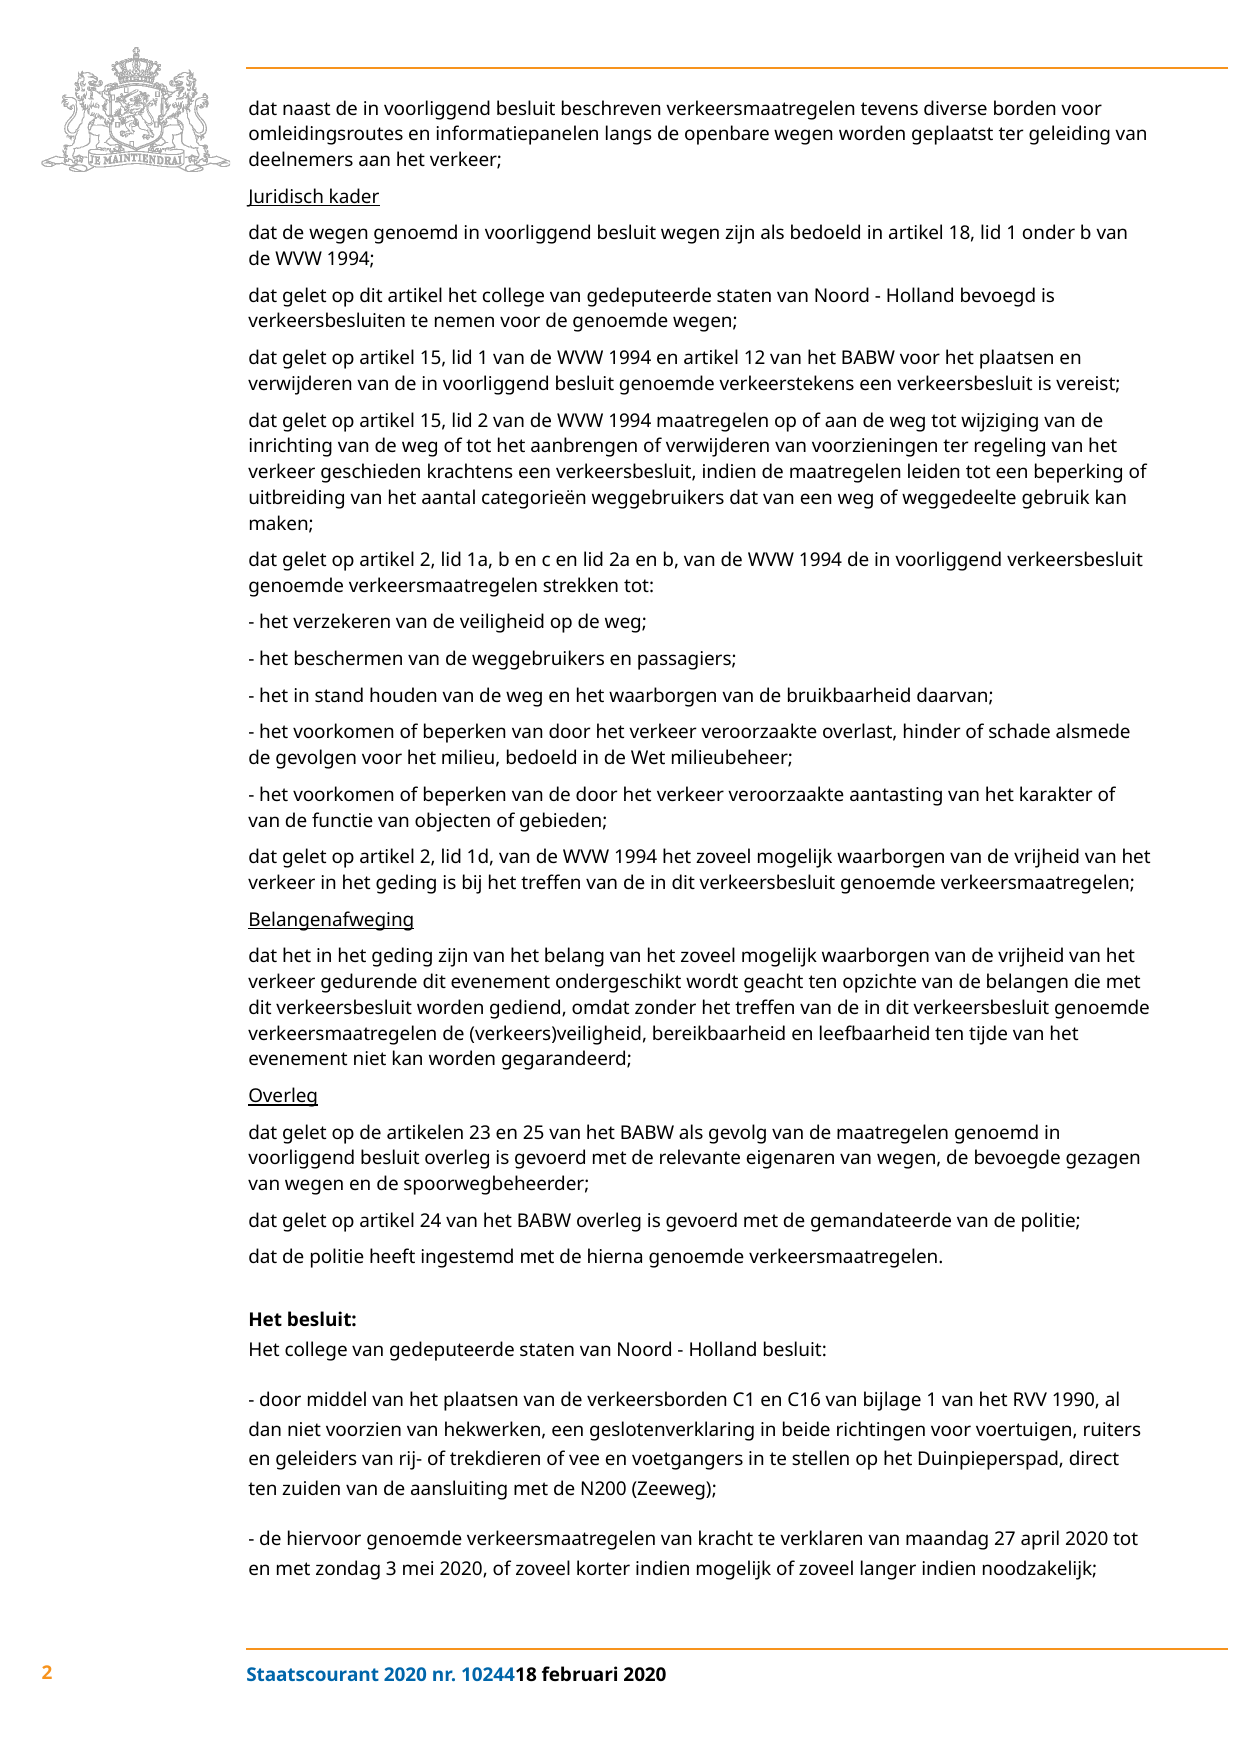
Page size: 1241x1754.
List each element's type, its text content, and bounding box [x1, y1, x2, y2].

text dat gelet op artikel 2, lid 1a, b en c en lid 2a en b, van de WVW 1994 de in voorliggend verkeersbesluit genoemde verkeersmaatregelen strekken tot: [248, 546, 1152, 598]
text dat naast de in voorliggend besluit beschreven verkeersmaatregelen tevens diverse borden voor omleidingsroutes en informatiepanelen langs de openbare wegen worden geplaatst ter geleiding van deelnemers aan het verkeer; [248, 95, 1152, 172]
text Het besluit: [248, 1306, 1152, 1332]
text Belangenafweging [248, 906, 1152, 932]
text dat gelet op artikel 2, lid 1d, van de WVW 1994 het zoveel mogelijk waarborgen van de vrijheid van het verkeer in het geding is bij het treffen van de in dit verkeersbesluit genoemde verkeersmaatregelen; [248, 843, 1152, 895]
text - het voorkomen of beperken van door het verkeer veroorzaakte overlast, hinder of schade alsmede de gevolgen voor het milieu, bedoeld in de Wet milieubeheer; [248, 719, 1152, 770]
text - het in stand houden van de weg en het waarborgen van de bruikbaarheid daarvan; [248, 682, 1152, 708]
text - de hiervoor genoemde verkeersmaatregelen van kracht te verklaren van maandag 27 april 2020 tot en met zondag 3 mei 2020, of zoveel korter indien mogelijk of zoveel langer indien noodzakelijk; [248, 1526, 1152, 1581]
text dat gelet op dit artikel het college van gedeputeerde staten van Noord - Holland bevoegd is verkeersbesluiten te nemen voor de genoemde wegen; [248, 282, 1152, 333]
text Overleg [248, 1082, 1152, 1108]
text Juridisch kader [248, 183, 1152, 209]
text - het voorkomen of beperken van de door het verkeer veroorzaakte aantasting van het karakter of van de functie van objecten of gebieden; [248, 781, 1152, 833]
text - het beschermen van de weggebruikers en passagiers; [248, 645, 1152, 671]
text - het verzekeren van de veiligheid op de weg; [248, 609, 1152, 634]
text dat gelet op de artikelen 23 en 25 van het BABW als gevolg van de maatregelen genoemd in voorliggend besluit overleg is gevoerd met de relevante eigenaren van wegen, de bevoegde gezagen van wegen en de spoorwegbeheerder; [248, 1119, 1152, 1196]
text Het college van gedeputeerde staten van Noord - Holland besluit: [248, 1336, 1152, 1362]
text dat de politie heeft ingestemd met de hierna genoemde verkeersmaatregelen. [248, 1244, 1152, 1269]
text dat de wegen genoemd in voorliggend besluit wegen zijn als bedoeld in artikel 18, lid 1 onder b van de WVW 1994; [248, 219, 1152, 271]
text dat gelet op artikel 15, lid 1 van de WVW 1994 en artikel 12 van het BABW voor het plaatsen en verwijderen van de in voorliggend besluit genoemde verkeerstekens een verkeersbesluit is vereist; [248, 344, 1152, 396]
text dat gelet op artikel 24 van het BABW overleg is gevoerd met de gemandateerde van de politie; [248, 1207, 1152, 1233]
text dat het in het geding zijn van het belang van het zoveel mogelijk waarborgen van de vrijheid van het verkeer gedurende dit evenement ondergeschikt wordt geacht ten opzichte van de belangen die met dit verkeersbesluit worden gediend, omdat zonder het treffen van de in dit verkeersbesluit genoemde verkeersmaatregelen de (verkeers)veiligheid, bereikbaarheid en leefbaarheid ten tijde van het evenement niet kan worden gegarandeerd; [248, 943, 1152, 1071]
text dat gelet op artikel 15, lid 2 van de WVW 1994 maatregelen op of aan de weg tot wijziging van de inrichting van de weg of tot het aanbrengen of verwijderen van voorzieningen ter regeling van het verkeer geschieden krachtens een verkeersbesluit, indien de maatregelen leiden tot een beperking of uitbreiding van het aantal categorieën weggebruikers dat van een weg of weggedeelte gebruik kan maken; [248, 407, 1152, 535]
picture [41, 47, 231, 172]
text - door middel van het plaatsen van de verkeersborden C1 en C16 van bijlage 1 van het RVV 1990, al dan niet voorzien van hekwerken, een geslotenverklaring in beide richtingen voor voertuigen, ruiters en geleiders van rij- of trekdieren of vee en voetgangers in te stellen op het Duinpieperspad, direct ten zuiden van de aansluiting met de N200 (Zeeweg); [248, 1386, 1152, 1501]
